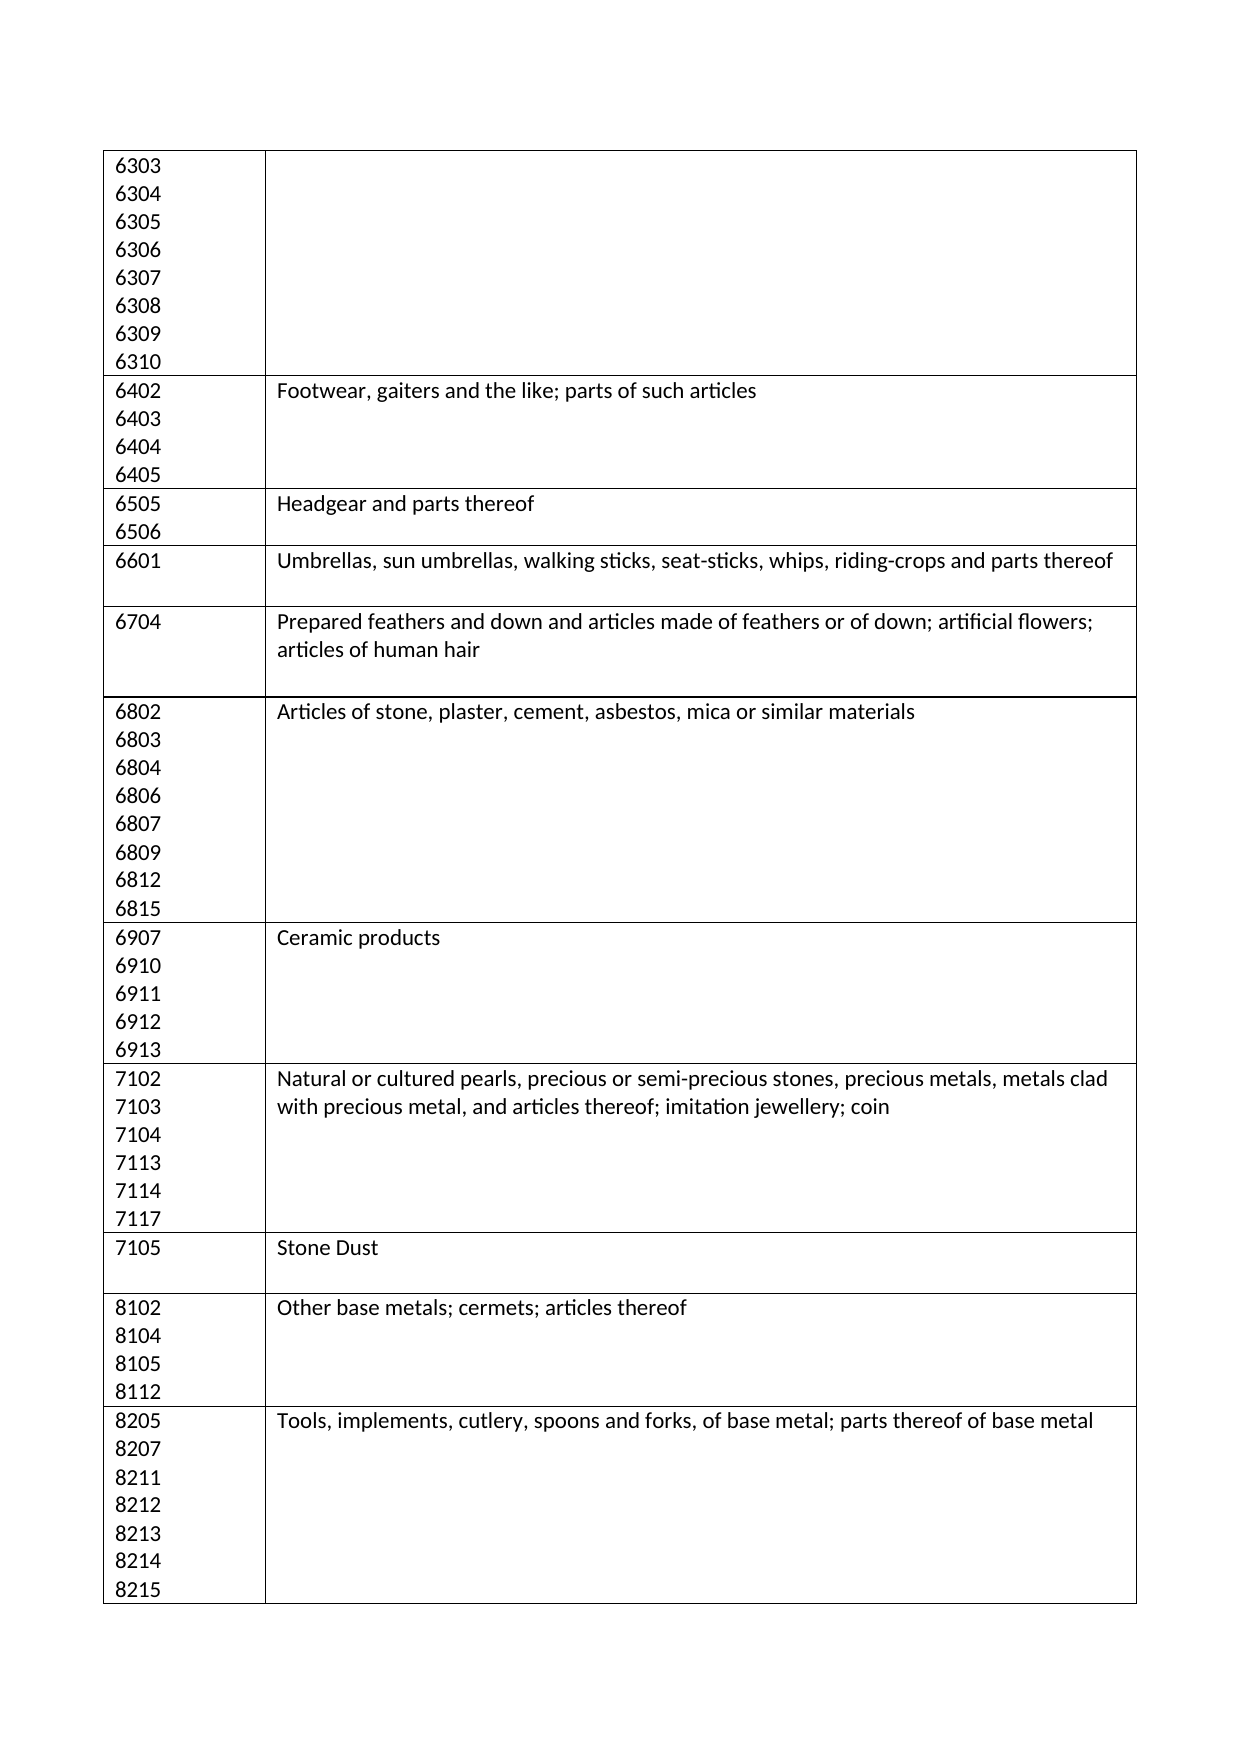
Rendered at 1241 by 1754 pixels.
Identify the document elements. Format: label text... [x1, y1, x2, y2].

table_cell 6505 6506 [104, 489, 265, 545]
table_cell Tools, implements, cutlery, spoons and forks, of base metal; parts thereof of base metal [266, 1407, 1136, 1603]
table_cell 8102 8104 8105 8112 [104, 1294, 265, 1406]
table_cell [266, 151, 1136, 375]
table_cell Stone Dust [266, 1233, 1136, 1292]
table_cell 6303 6304 6305 6306 6307 6308 6309 6310 [104, 151, 265, 375]
table_cell 8205 8207 8211 8212 8213 8214 8215 [104, 1407, 265, 1603]
table_cell 6802 6803 6804 6806 6807 6809 6812 6815 [104, 698, 265, 922]
table_cell Ceramic products [266, 923, 1136, 1063]
table_cell Articles of stone, plaster, cement, asbestos, mica or similar materials [266, 698, 1136, 922]
table_cell Headgear and parts thereof [266, 489, 1136, 545]
table_cell 6704 [104, 607, 265, 696]
table_cell 6402 6403 6404 6405 [104, 376, 265, 488]
table_cell Other base metals; cermets; articles thereof [266, 1294, 1136, 1406]
table_cell 7105 [104, 1233, 265, 1292]
table_cell 6601 [104, 546, 265, 606]
table_cell 7102 7103 7104 7113 7114 7117 [104, 1064, 265, 1232]
table_cell Natural or cultured pearls, precious or semi-precious stones, precious metals, metals clad with precious metal, and articles thereof; imitation jewellery; coin [266, 1064, 1136, 1232]
table_cell Umbrellas, sun umbrellas, walking sticks, seat-sticks, whips, riding-crops and parts thereof [266, 546, 1136, 606]
table_cell Footwear, gaiters and the like; parts of such articles [266, 376, 1136, 488]
table_cell Prepared feathers and down and articles made of feathers or of down; artificial flowers; articles of human hair [266, 607, 1136, 696]
table_cell 6907 6910 6911 6912 6913 [104, 923, 265, 1063]
